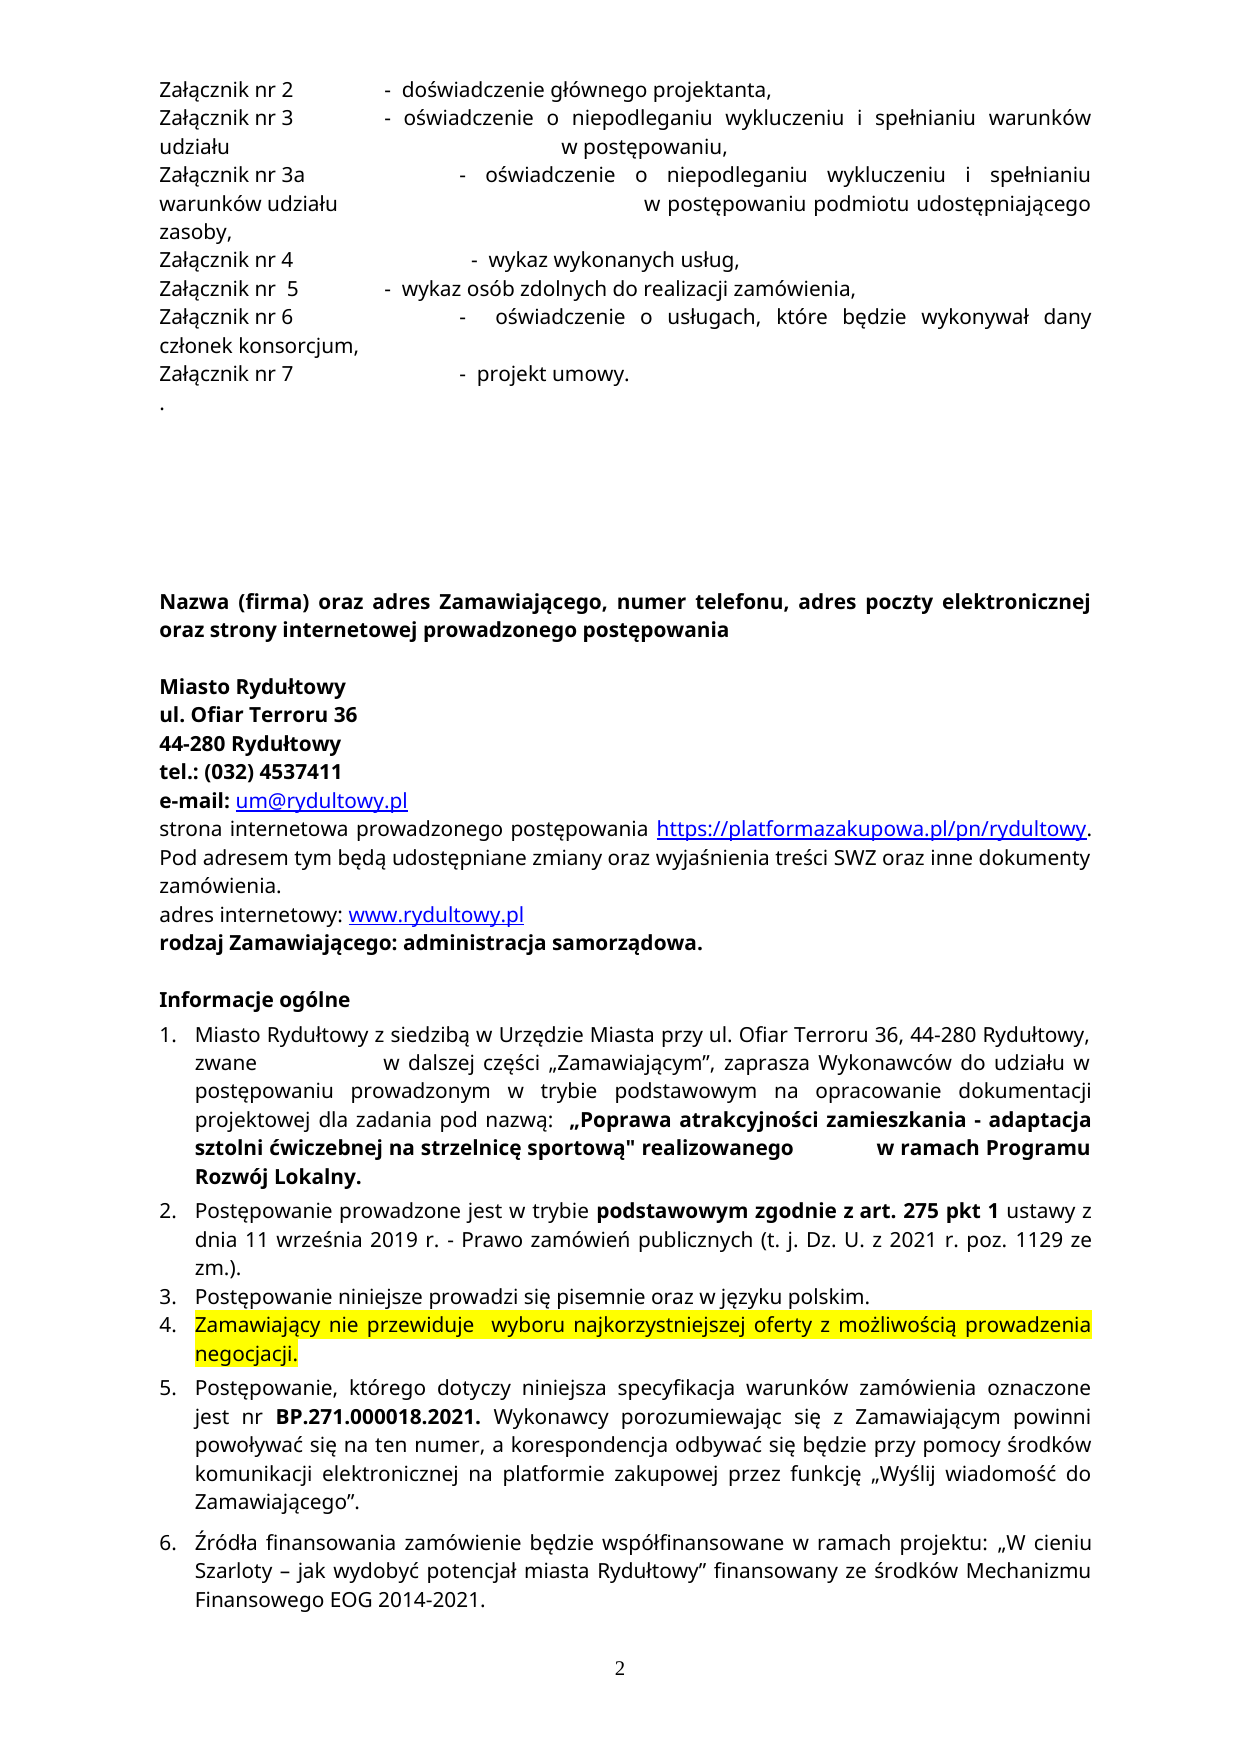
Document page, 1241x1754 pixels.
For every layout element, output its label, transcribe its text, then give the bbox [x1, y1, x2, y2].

text adres internetowy: www.rydultowy.pl [159, 900, 1092, 928]
text . [159, 388, 1092, 416]
text Nazwa (firma) oraz adres Zamawiającego, numer telefonu, adres poczty elektronicznej oraz strony internetowej prowadzonego postępowania [159, 587, 1092, 644]
subtitle Informacje ogólne [159, 985, 1092, 1013]
text Załącznik nr 3 - oświadczenie o niepodleganiu wykluczeniu i spełnianiu warunków udziału w postępowaniu, [159, 103, 1092, 160]
text Załącznik nr 2 - doświadczenie głównego projektanta, [159, 75, 1092, 103]
text Załącznik nr 3a - oświadczenie o niepodleganiu wykluczeniu i spełnianiu warunków udziału w postępowaniu podmiotu udostępniającego zasoby, [159, 160, 1092, 246]
text Załącznik nr 4 - wykaz wykonanych usług, [159, 246, 1092, 274]
list Miasto Rydułtowy z siedzibą w Urzędzie Miasta przy ul. Ofiar Terroru 36, 44-280 Rydułtowy, zwane w dalszej części „Zamawiającym”, zaprasza Wykonawców do udziału w postępowaniu prowadzonym w trybie podstawowym na opracowanie dokumentacji projektowej dla zadania pod nazwą: „Poprawa atrakcyjności zamieszkania - adaptacja sztolni ćwiczebnej na strzelnicę sportową" realizowanego w ramach Programu Rozwój Lokalny. [159, 1020, 1092, 1190]
text rodzaj Zamawiającego: administracja samorządowa. [159, 928, 1092, 957]
text strona internetowa prowadzonego postępowania https://platformazakupowa.pl/pn/rydultowy. Pod adresem tym będą udostępniane zmiany oraz wyjaśnienia treści SWZ oraz inne dokumenty zamówienia. [159, 814, 1092, 900]
text e-mail: um@rydultowy.pl [159, 786, 1092, 814]
list Postępowanie, którego dotyczy niniejsza specyfikacja warunków zamówienia oznaczone jest nr BP.271.000018.2021. Wykonawcy porozumiewając się z Zamawiającym powinni powoływać się na ten numer, a korespondencja odbywać się będzie przy pomocy środków komunikacji elektronicznej na platformie zakupowej przez funkcję „Wyślij wiadomość do Zamawiającego”. [159, 1373, 1092, 1516]
list Postępowanie niniejsze prowadzi się pisemnie oraz w języku polskim. [159, 1282, 1092, 1310]
text Miasto Rydułtowy [159, 672, 1092, 701]
text ul. Ofiar Terroru 36 [159, 701, 1092, 729]
text Załącznik nr 5 - wykaz osób zdolnych do realizacji zamówienia, [159, 274, 1092, 302]
list Źródła finansowania zamówienie będzie współfinansowane w ramach projektu: „W cieniu Szarloty – jak wydobyć potencjał miasta Rydułtowy” finansowany ze środków Mechanizmu Finansowego EOG 2014-2021. [159, 1528, 1092, 1613]
list Postępowanie prowadzone jest w trybie podstawowym zgodnie z art. 275 pkt 1 ustawy z dnia 11 września 2019 r. - Prawo zamówień publicznych (t. j. Dz. U. z 2021 r. poz. 1129 ze zm.). [159, 1197, 1092, 1282]
list Zamawiający nie przewiduje wyboru najkorzystniejszej oferty z możliwością prowadzenia negocjacji. [159, 1310, 1092, 1367]
text Załącznik nr 7 - projekt umowy. [159, 359, 1092, 388]
text Załącznik nr 6 - oświadczenie o usługach, które będzie wykonywał dany członek konsorcjum, [159, 302, 1092, 359]
text 44-280 Rydułtowy [159, 729, 1092, 757]
text tel.: (032) 4537411 [159, 757, 1092, 786]
